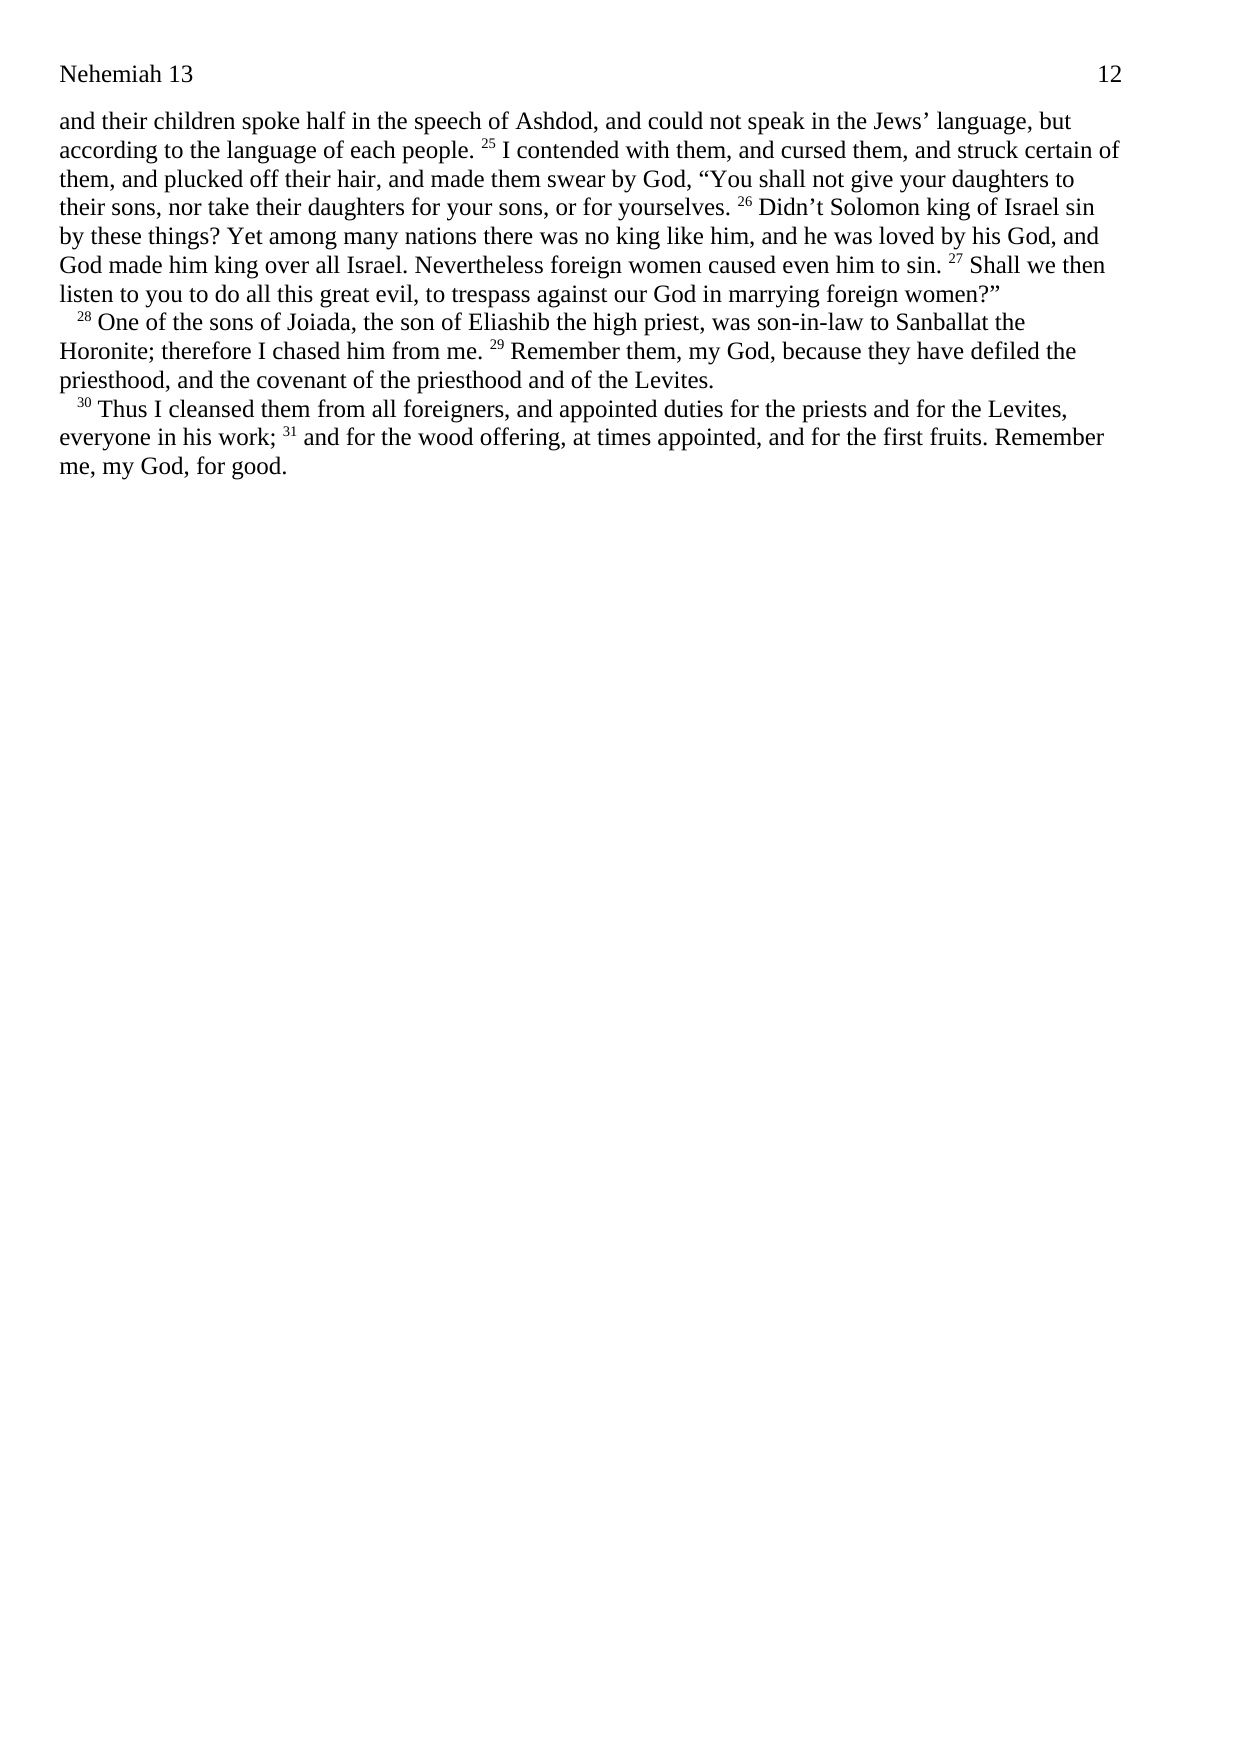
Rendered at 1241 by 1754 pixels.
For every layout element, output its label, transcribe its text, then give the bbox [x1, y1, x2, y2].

text 28 One of the sons of Joiada, the son of Eliashib the high priest, was son-in-law to Sanballat the Horonite; therefore I chased him from me. 29 Remember them, my God, because they have defiled the priesthood, and the covenant of the priesthood and of the Levites. [59, 307, 1122, 394]
text and their children spoke half in the speech of Ashdod, and could not speak in the Jews’ language, but according to the language of each people. 25 I contended with them, and cursed them, and struck certain of them, and plucked off their hair, and made them swear by God, “You shall not give your daughters to their sons, nor take their daughters for your sons, or for yourselves. 26 Didn’t Solomon king of Israel sin by these things? Yet among many nations there was no king like him, and he was loved by his God, and God made him king over all Israel. Nevertheless foreign women caused even him to sin. 27 Shall we then listen to you to do all this great evil, to trespass against our God in marrying foreign women?” [59, 106, 1122, 307]
text 30 Thus I cleansed them from all foreigners, and appointed duties for the priests and for the Levites, everyone in his work; 31 and for the wood offering, at times appointed, and for the first fruits. Remember me, my God, for good. [59, 394, 1122, 480]
